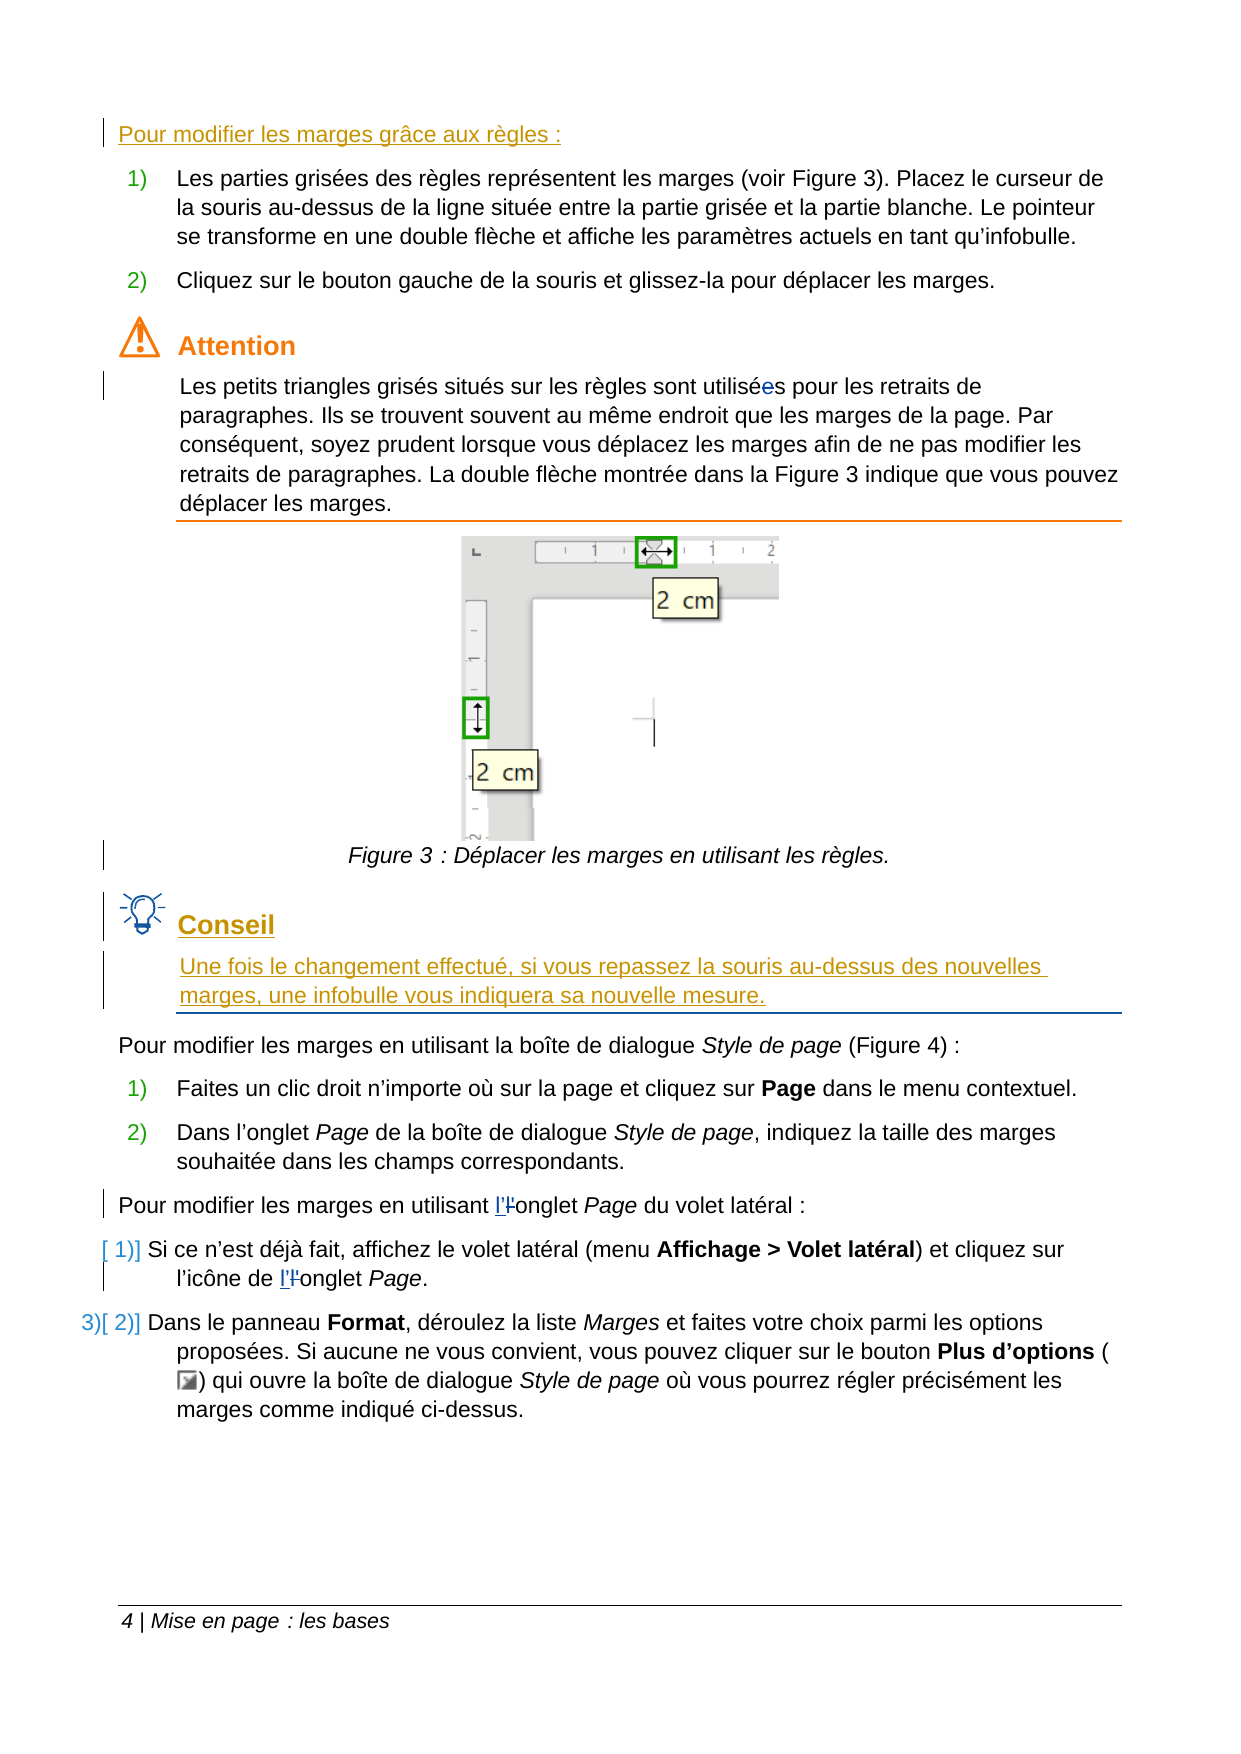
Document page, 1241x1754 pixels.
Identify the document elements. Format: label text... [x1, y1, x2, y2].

text Pour modifier les marges en utilisant la boîte de dialogue Style de page (Figure 4) : [118, 1029, 1122, 1058]
picture [176, 1369, 199, 1392]
list Dans le panneau Format, déroulez la liste Marges et faites votre choix parmi les options proposées. Si aucune ne vous convient, vous pouvez cliquer sur le bouton Plus d’options () qui ouvre la boîte de dialogue Style de page où vous pourrez régler précisément les marges comme indiqué ci-dessus. [147, 1306, 1122, 1423]
text Les petits triangles grisés situés sur les règles sont utilisés pour les retraits de paragraphes. Ils se trouvent souvent au même endroit que les marges de la page. Par conséquent, soyez prudent lorsque vous déplacez les marges afin de ne pas modifier les retraits de paragraphes. La double flèche montrée dans la Figure 3 indique que vous pouvez déplacer les marges. [176, 368, 1122, 520]
picture [461, 536, 779, 841]
list Faites un clic droit n’importe où sur la page et cliquez sur Page dans le menu contextuel. [147, 1073, 1122, 1102]
list Les parties grisées des règles représentent les marges (voir Figure 3). Placez le curseur de la souris au-dessus de la ligne située entre la partie grisée et la partie blanche. Le pointeur se transforme en une double flèche et affiche les paramètres actuels en tant qu’infobulle. [147, 162, 1122, 249]
list Dans l’onglet Page de la boîte de dialogue Style de page, indiquez la taille des marges souhaitée dans les champs correspondants. [147, 1116, 1122, 1175]
subtitle Attention [118, 315, 1122, 361]
list Si ce n’est déjà fait, affichez le volet latéral (menu Affichage > Volet latéral) et cliquez sur l’icône de l’onglet Page. [147, 1233, 1122, 1291]
text Figure 3 : Déplacer les marges en utilisant les règles. [118, 840, 1122, 869]
text Pour modifier les marges en utilisant l’onglet Page du volet latéral : [118, 1189, 1122, 1218]
text Pour modifier les marges grâce aux règles : [118, 118, 1122, 147]
text Une fois le changement effectué, si vous repassez la souris au-dessus des nouvelles marges, une infobulle vous indiquera sa nouvelle mesure. [176, 948, 1122, 1012]
subtitle Conseil [118, 892, 1122, 941]
list Cliquez sur le bouton gauche de la souris et glissez-la pour déplacer les marges. [147, 264, 1122, 293]
